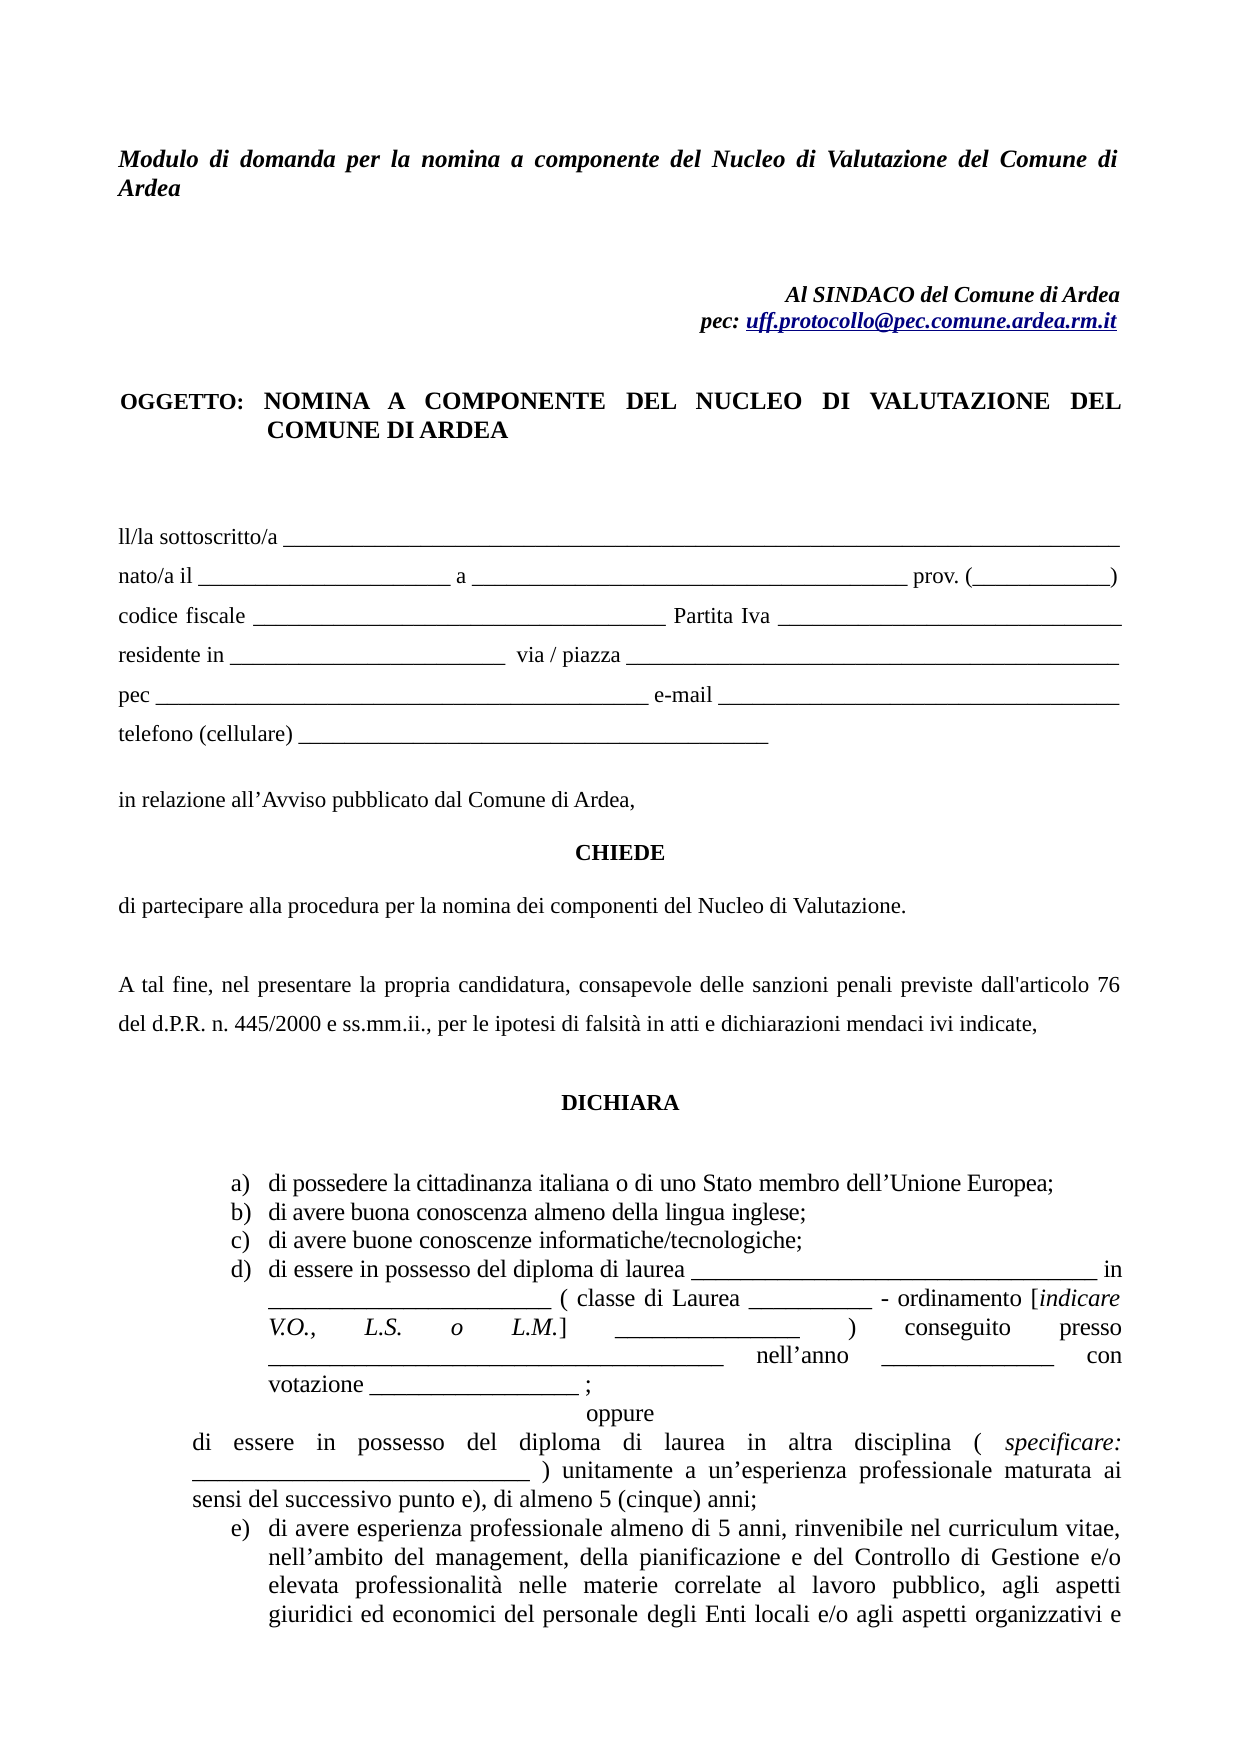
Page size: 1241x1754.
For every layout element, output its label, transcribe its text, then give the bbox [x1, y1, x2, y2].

text in relazione all’Avviso pubblicato dal Comune di Ardea, [118, 786, 1122, 813]
text pec ___________________________________________ e-mail ___________________________________ [118, 681, 1122, 707]
text Modulo di domanda per la nomina a componente del Nucleo di Valutazione del Comune di Ardea [118, 144, 1122, 202]
text oppure [118, 1398, 1122, 1427]
text OGGETTO: NOMINA A COMPONENTE DEL NUCLEO DI VALUTAZIONE DEL COMUNE DI ARDEA [120, 386, 1122, 444]
list di avere esperienza professionale almeno di 5 anni, rinvenibile nel curriculum vitae, nell’ambito del management, della pianificazione e del Controllo di Gestione e/o elevata professionalità nelle materie correlate al lavoro pubblico, agli aspetti giuridici ed economici del personale degli Enti locali e/o agli aspetti organizzativi e [231, 1513, 1122, 1628]
text ll/la sottoscritto/a _________________________________________________________________________ [118, 523, 1122, 549]
text di partecipare alla procedura per la nomina dei componenti del Nucleo di Valutazione. [118, 892, 1122, 918]
text A tal fine, nel presentare la propria candidatura, consapevole delle sanzioni penali previste dall'articolo 76 del d.P.R. n. 445/2000 e ss.mm.ii., per le ipotesi di falsità in atti e dichiarazioni mendaci ivi indicate, [118, 971, 1122, 1036]
list di possedere la cittadinanza italiana o di uno Stato membro dell’Unione Europea; [231, 1168, 1122, 1197]
text DICHIARA [118, 1089, 1122, 1115]
list di avere buone conoscenze informatiche/tecnologiche; [231, 1226, 1122, 1254]
text pec: uff.protocollo@pec.comune.ardea.rm.it [118, 307, 1122, 334]
text telefono (cellulare) _________________________________________ [118, 720, 1122, 747]
text CHIEDE [118, 839, 1122, 865]
list di essere in possesso del diploma di laurea _________________________________ in _______________________ ( classe di Laurea __________ - ordinamento [indicare V.O., L.S. o L.M.] _______________ ) conseguito presso _____________________________________ nell’anno ______________ con votazione _________________ ; [231, 1254, 1122, 1398]
text di essere in possesso del diploma di laurea in altra disciplina ( specificare: ___________________________ ) unitamente a un’esperienza professionale maturata ai sensi del successivo punto e), di almeno 5 (cinque) anni; [192, 1427, 1122, 1513]
text nato/a il ______________________ a ______________________________________ prov. (____________) [118, 562, 1122, 589]
list di avere buona conoscenza almeno della lingua inglese; [231, 1197, 1122, 1226]
text Al SINDACO del Comune di Ardea [118, 281, 1122, 307]
text codice fiscale ____________________________________ Partita Iva ______________________________ residente in ________________________ via / piazza ___________________________________________ [118, 602, 1122, 668]
